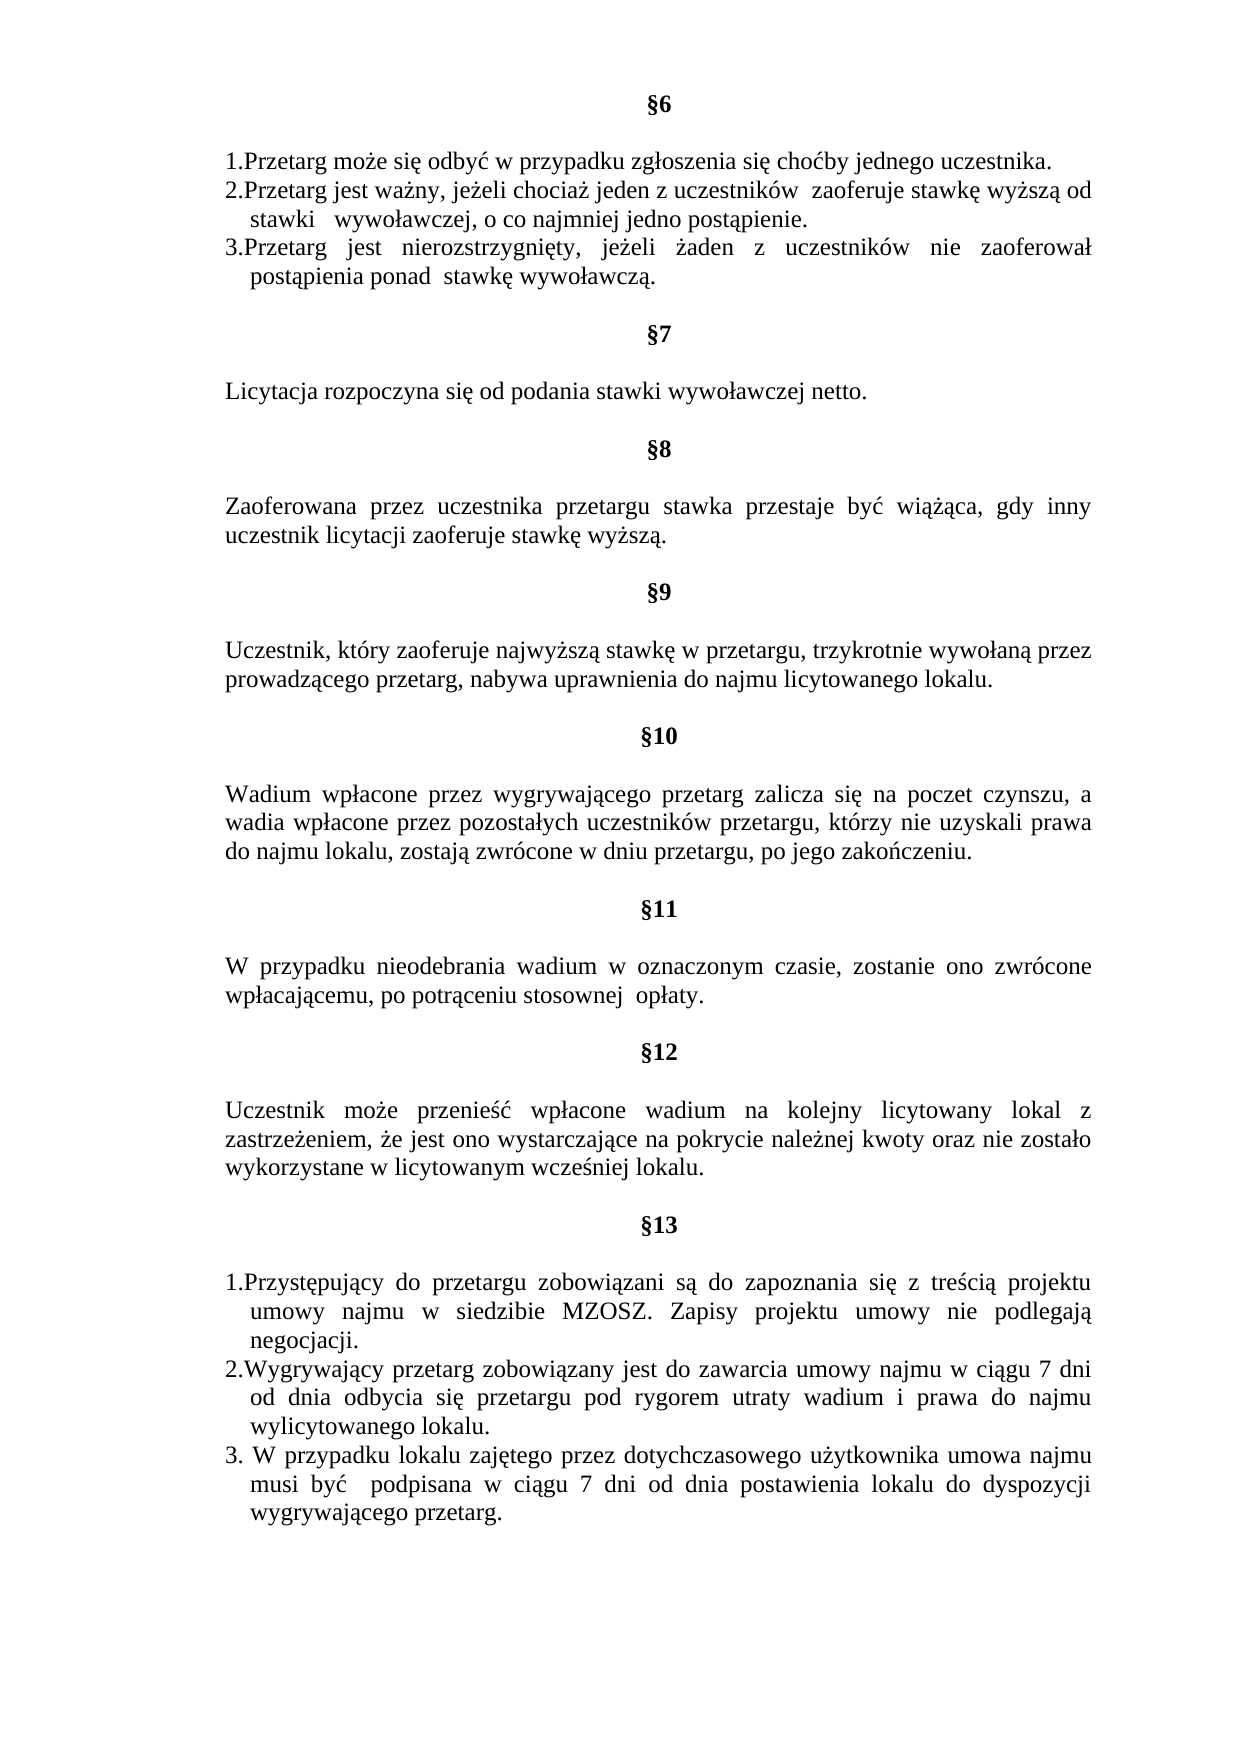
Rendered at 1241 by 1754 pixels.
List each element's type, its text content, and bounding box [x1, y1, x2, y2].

text §11 [225, 894, 1093, 922]
text 3. W przypadku lokalu zajętego przez dotychczasowego użytkownika umowa najmu musi być podpisana w ciągu 7 dni od dnia postawienia lokalu do dyspozycji wygrywającego przetarg. [225, 1440, 1093, 1526]
text §6 [225, 89, 1093, 117]
text §9 [225, 577, 1093, 606]
text Uczestnik może przenieść wpłacone wadium na kolejny licytowany lokal z zastrzeżeniem, że jest ono wystarczające na pokrycie należnej kwoty oraz nie zostało wykorzystane w licytowanym wcześniej lokalu. [225, 1095, 1093, 1181]
text §10 [225, 721, 1093, 750]
text §7 [225, 319, 1093, 347]
text Wadium wpłacone przez wygrywającego przetarg zalicza się na poczet czynszu, a wadia wpłacone przez pozostałych uczestników przetargu, którzy nie uzyskali prawa do najmu lokalu, zostają zwrócone w dniu przetargu, po jego zakończeniu. [225, 779, 1093, 865]
text §13 [225, 1210, 1093, 1239]
text 1.Przystępujący do przetargu zobowiązani są do zapoznania się z treścią projektu umowy najmu w siedzibie MZOSZ. Zapisy projektu umowy nie podlegają negocjacji. [225, 1267, 1093, 1354]
text 2.Wygrywający przetarg zobowiązany jest do zawarcia umowy najmu w ciągu 7 dni od dnia odbycia się przetargu pod rygorem utraty wadium i prawa do najmu wylicytowanego lokalu. [225, 1354, 1093, 1440]
text §12 [225, 1037, 1093, 1066]
text 3.Przetarg jest nierozstrzygnięty, jeżeli żaden z uczestników nie zaoferował postąpienia ponad stawkę wywoławczą. [225, 232, 1093, 290]
text Zaoferowana przez uczestnika przetargu stawka przestaje być wiążąca, gdy inny uczestnik licytacji zaoferuje stawkę wyższą. [225, 491, 1093, 549]
text 1.Przetarg może się odbyć w przypadku zgłoszenia się choćby jednego uczestnika. [225, 146, 1093, 175]
text Uczestnik, który zaoferuje najwyższą stawkę w przetargu, trzykrotnie wywołaną przez prowadzącego przetarg, nabywa uprawnienia do najmu licytowanego lokalu. [225, 635, 1093, 692]
text Licytacja rozpoczyna się od podania stawki wywoławczej netto. [225, 376, 1093, 405]
text §8 [225, 434, 1093, 462]
text W przypadku nieodebrania wadium w oznaczonym czasie, zostanie ono zwrócone wpłacającemu, po potrąceniu stosownej opłaty. [225, 951, 1093, 1009]
text 2.Przetarg jest ważny, jeżeli chociaż jeden z uczestników zaoferuje stawkę wyższą od stawki wywoławczej, o co najmniej jedno postąpienie. [225, 175, 1093, 232]
